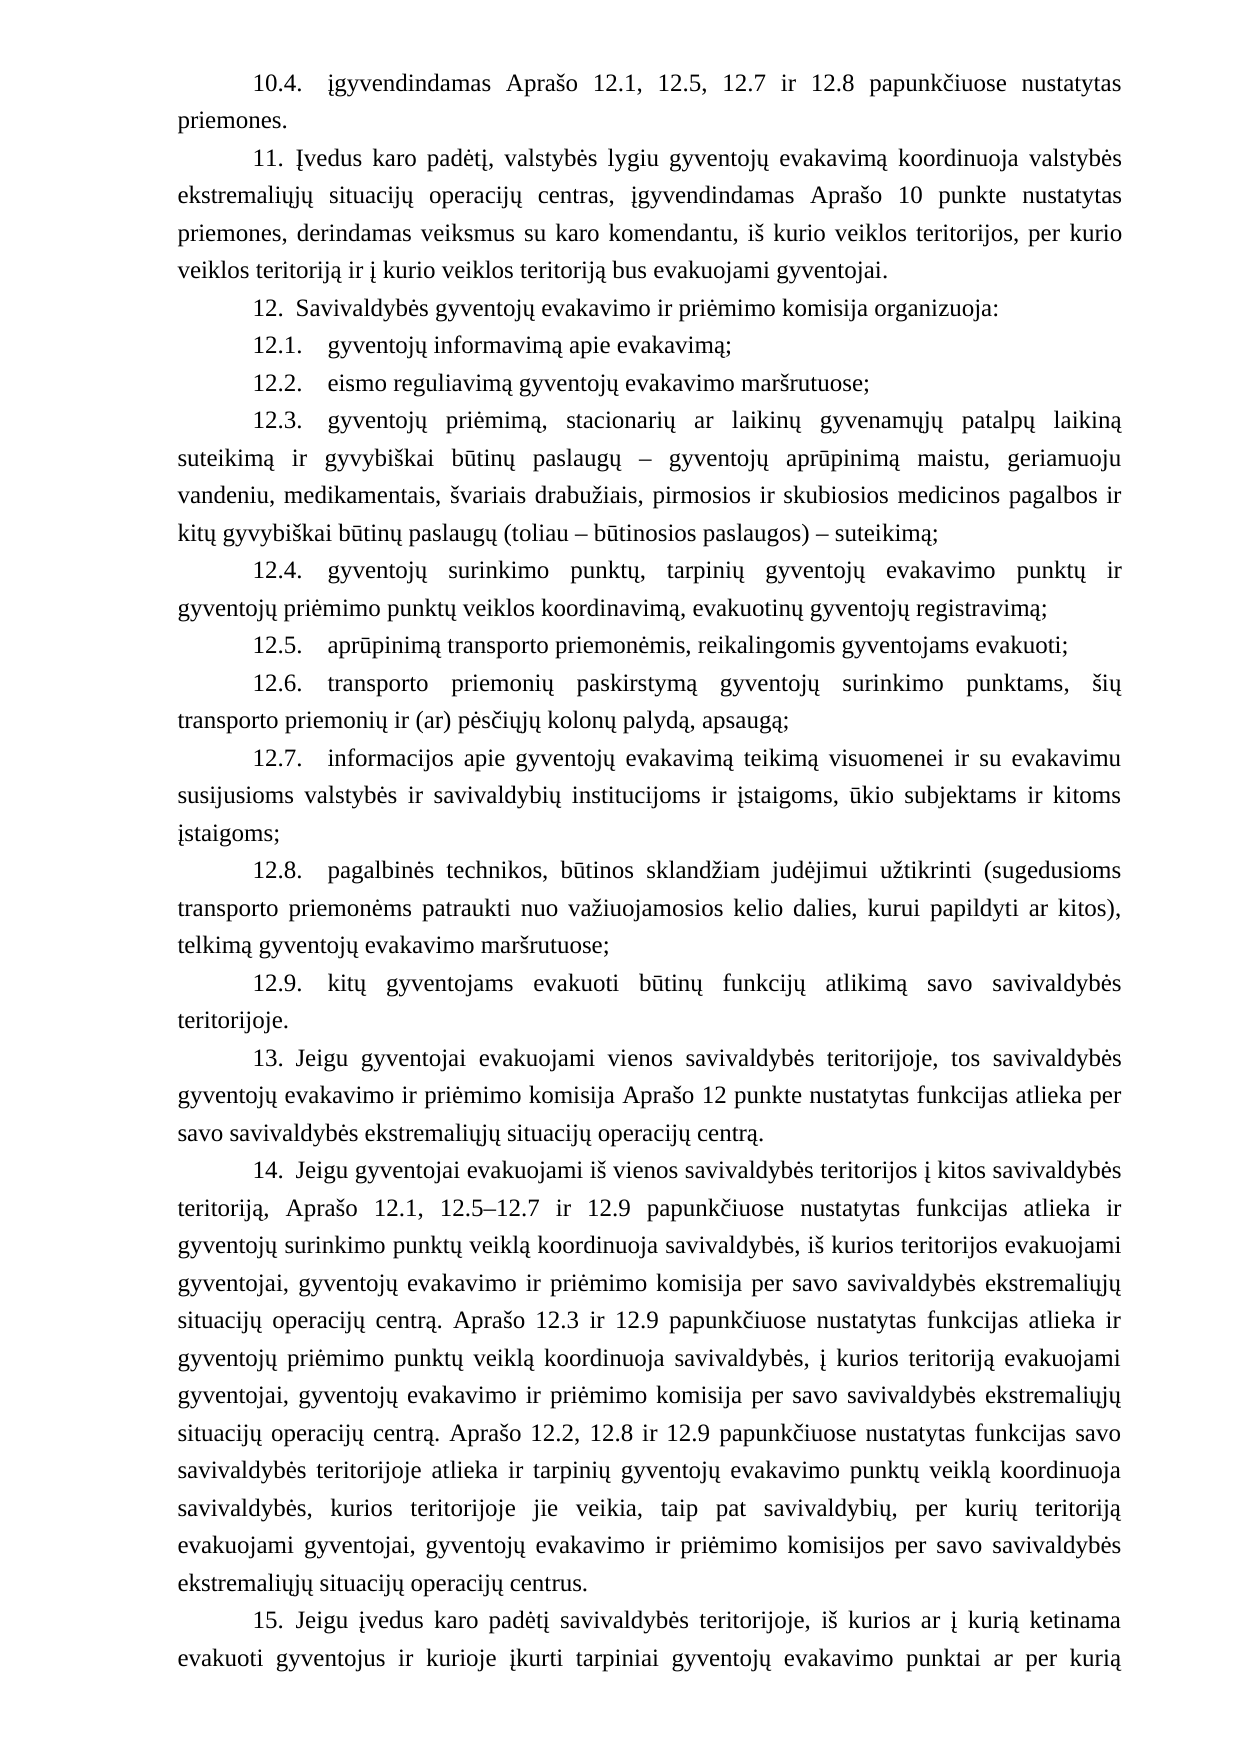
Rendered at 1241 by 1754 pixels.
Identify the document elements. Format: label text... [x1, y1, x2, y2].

text 11. Įvedus karo padėtį, valstybės lygiu gyventojų evakavimą koordinuoja valstybės ekstremaliųjų situacijų operacijų centras, įgyvendindamas Aprašo 10 punkte nustatytas priemones, derindamas veiksmus su karo komendantu, iš kurio veiklos teritorijos, per kurio veiklos teritoriją ir į kurio veiklos teritoriją bus evakuojami gyventojai. [177, 134, 1122, 284]
text 12.7. informacijos apie gyventojų evakavimą teikimą visuomenei ir su evakavimu susijusioms valstybės ir savivaldybių institucijoms ir įstaigoms, ūkio subjektams ir kitoms įstaigoms; [177, 734, 1122, 847]
text 12.4. gyventojų surinkimo punktų, tarpinių gyventojų evakavimo punktų ir gyventojų priėmimo punktų veiklos koordinavimą, evakuotinų gyventojų registravimą; [177, 547, 1122, 622]
text 13. Jeigu gyventojai evakuojami vienos savivaldybės teritorijoje, tos savivaldybės gyventojų evakavimo ir priėmimo komisija Aprašo 12 punkte nustatytas funkcijas atlieka per savo savivaldybės ekstremaliųjų situacijų operacijų centrą. [177, 1034, 1122, 1147]
text 14. Jeigu gyventojai evakuojami iš vienos savivaldybės teritorijos į kitos savivaldybės teritoriją, Aprašo 12.1, 12.5–12.7 ir 12.9 papunkčiuose nustatytas funkcijas atlieka ir gyventojų surinkimo punktų veiklą koordinuoja savivaldybės, iš kurios teritorijos evakuojami gyventojai, gyventojų evakavimo ir priėmimo komisija per savo savivaldybės ekstremaliųjų situacijų operacijų centrą. Aprašo 12.3 ir 12.9 papunkčiuose nustatytas funkcijas atlieka ir gyventojų priėmimo punktų veiklą koordinuoja savivaldybės, į kurios teritoriją evakuojami gyventojai, gyventojų evakavimo ir priėmimo komisija per savo savivaldybės ekstremaliųjų situacijų operacijų centrą. Aprašo 12.2, 12.8 ir 12.9 papunkčiuose nustatytas funkcijas savo savivaldybės teritorijoje atlieka ir tarpinių gyventojų evakavimo punktų veiklą koordinuoja savivaldybės, kurios teritorijoje jie veikia, taip pat savivaldybių, per kurių teritoriją evakuojami gyventojai, gyventojų evakavimo ir priėmimo komisijos per savo savivaldybės ekstremaliųjų situacijų operacijų centrus. [177, 1147, 1122, 1597]
text 12.5. aprūpinimą transporto priemonėmis, reikalingomis gyventojams evakuoti; [177, 622, 1122, 659]
text 12.3. gyventojų priėmimą, stacionarių ar laikinų gyvenamųjų patalpų laikiną suteikimą ir gyvybiškai būtinų paslaugų – gyventojų aprūpinimą maistu, geriamuoju vandeniu, medikamentais, švariais drabužiais, pirmosios ir skubiosios medicinos pagalbos ir kitų gyvybiškai būtinų paslaugų (toliau – būtinosios paslaugos) – suteikimą; [177, 397, 1122, 547]
text 12.8. pagalbinės technikos, būtinos sklandžiam judėjimui užtikrinti (sugedusioms transporto priemonėms patraukti nuo važiuojamosios kelio dalies, kurui papildyti ar kitos), telkimą gyventojų evakavimo maršrutuose; [177, 847, 1122, 959]
text 15. Jeigu įvedus karo padėtį savivaldybės teritorijoje, iš kurios ar į kurią ketinama evakuoti gyventojus ir kurioje įkurti tarpiniai gyventojų evakavimo punktai ar per kurią [177, 1597, 1122, 1672]
text 10.4. įgyvendindamas Aprašo 12.1, 12.5, 12.7 ir 12.8 papunkčiuose nustatytas priemones. [177, 59, 1122, 134]
text 12.9. kitų gyventojams evakuoti būtinų funkcijų atlikimą savo savivaldybės teritorijoje. [177, 959, 1122, 1034]
text 12.2. eismo reguliavimą gyventojų evakavimo maršrutuose; [177, 359, 1122, 397]
text 12. Savivaldybės gyventojų evakavimo ir priėmimo komisija organizuoja: [177, 284, 1122, 322]
text 12.1. gyventojų informavimą apie evakavimą; [177, 322, 1122, 359]
text 12.6. transporto priemonių paskirstymą gyventojų surinkimo punktams, šių transporto priemonių ir (ar) pėsčiųjų kolonų palydą, apsaugą; [177, 659, 1122, 734]
